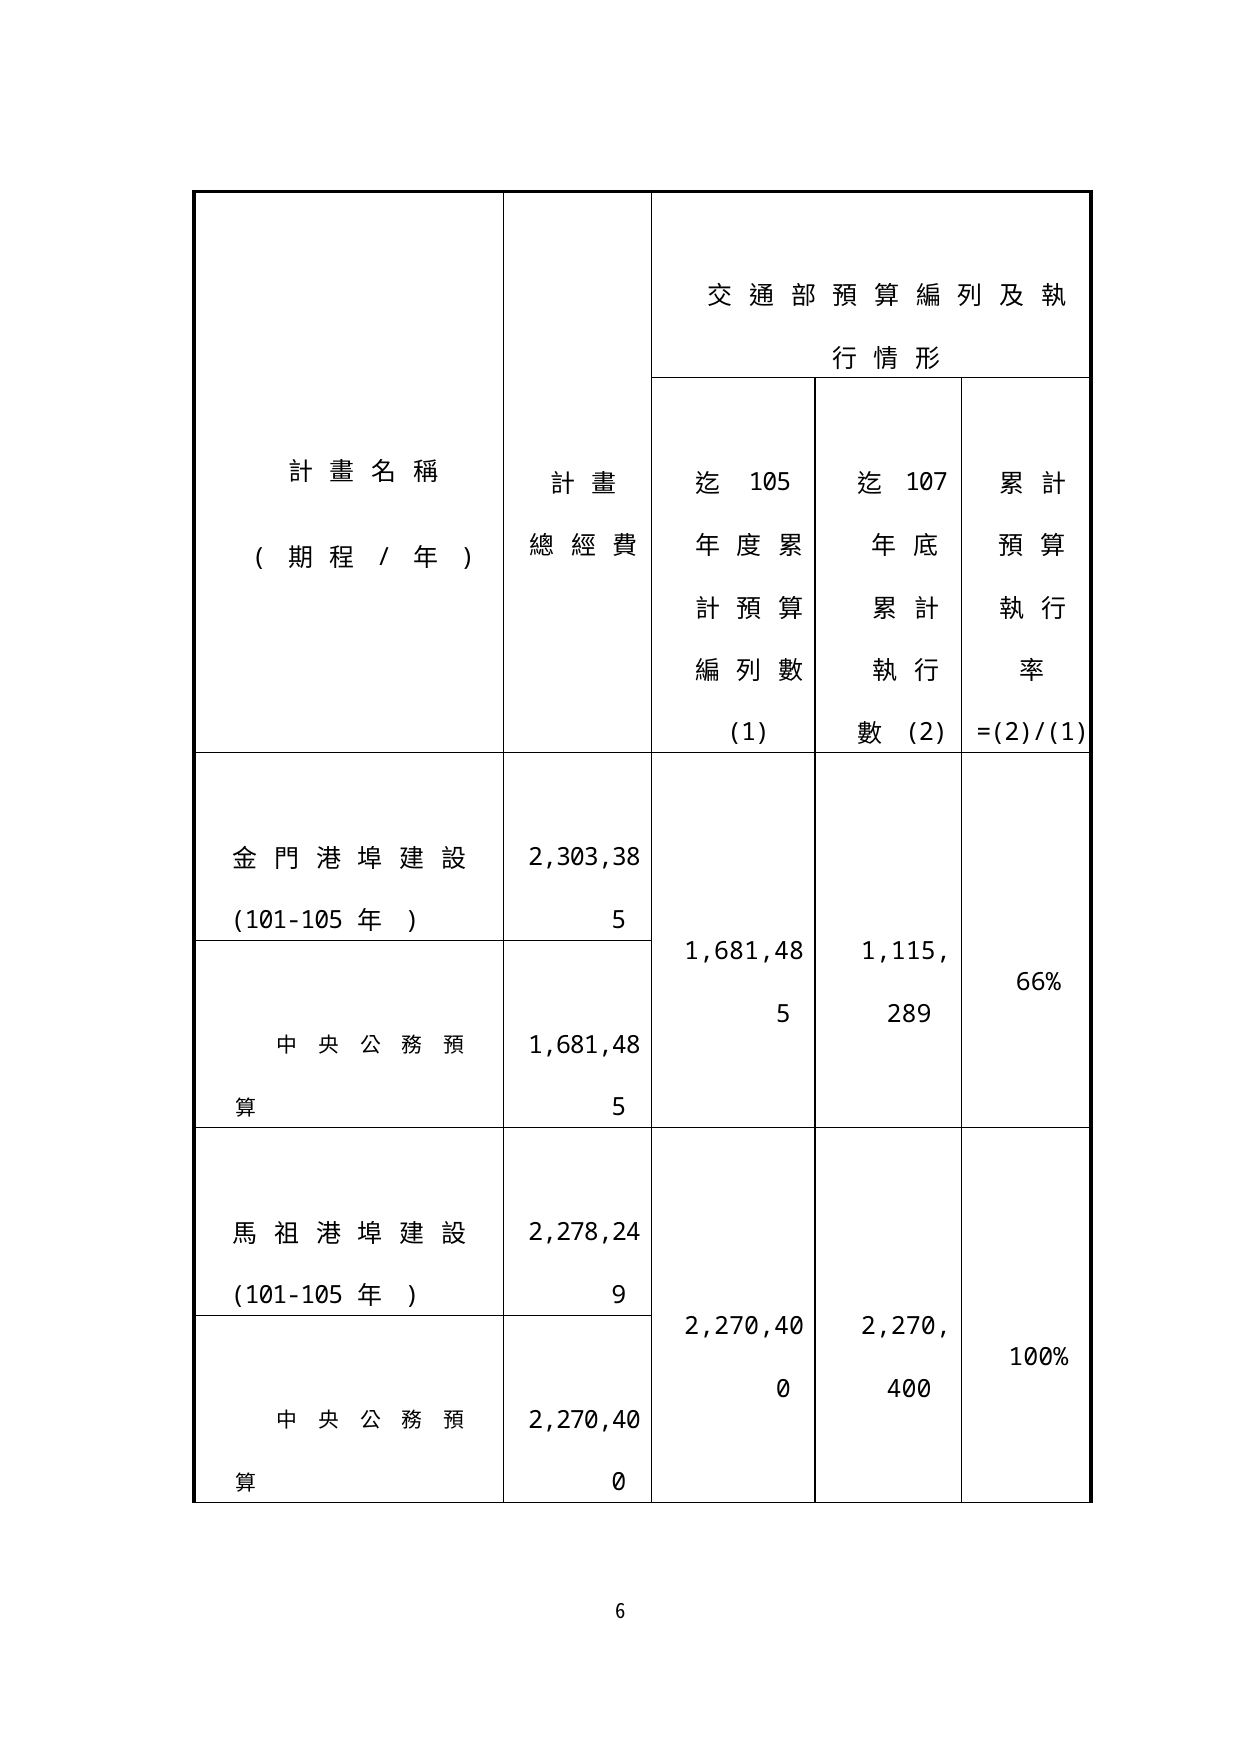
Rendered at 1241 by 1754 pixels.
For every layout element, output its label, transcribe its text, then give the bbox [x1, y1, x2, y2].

table_cell 中央公務預算 [196, 941, 503, 1127]
table_cell 2,278,249 [504, 1128, 651, 1314]
table_cell 66% [962, 753, 1089, 1127]
table_header 計畫名稱 (期程/年) [196, 193, 503, 752]
table_cell 2,270,400 [816, 1128, 961, 1502]
table_cell 2,270,400 [504, 1316, 651, 1502]
table_cell 1,115,289 [816, 753, 961, 1127]
table_header 計畫 總經費 [504, 193, 651, 752]
table_cell 迄107年底 累計執行數(2) [816, 378, 961, 752]
table_cell 100% [962, 1128, 1089, 1502]
table_cell 金門港埠建設(101-105年) [196, 753, 503, 939]
table_cell 馬祖港埠建設(101-105年) [196, 1128, 503, 1314]
table_cell 1,681,485 [504, 941, 651, 1127]
table_cell 1,681,485 [652, 753, 814, 1127]
table_cell 2,303,385 [504, 753, 651, 939]
table_cell 累計預算 執行率 =(2)/(1) [962, 378, 1089, 752]
table_cell 2,270,400 [652, 1128, 814, 1502]
table_cell 迄105年度累計預算編列數(1) [652, 378, 814, 752]
table_cell 中央公務預算 [196, 1316, 503, 1502]
table_header 交通部預算編列及執行情形 [652, 193, 1089, 377]
